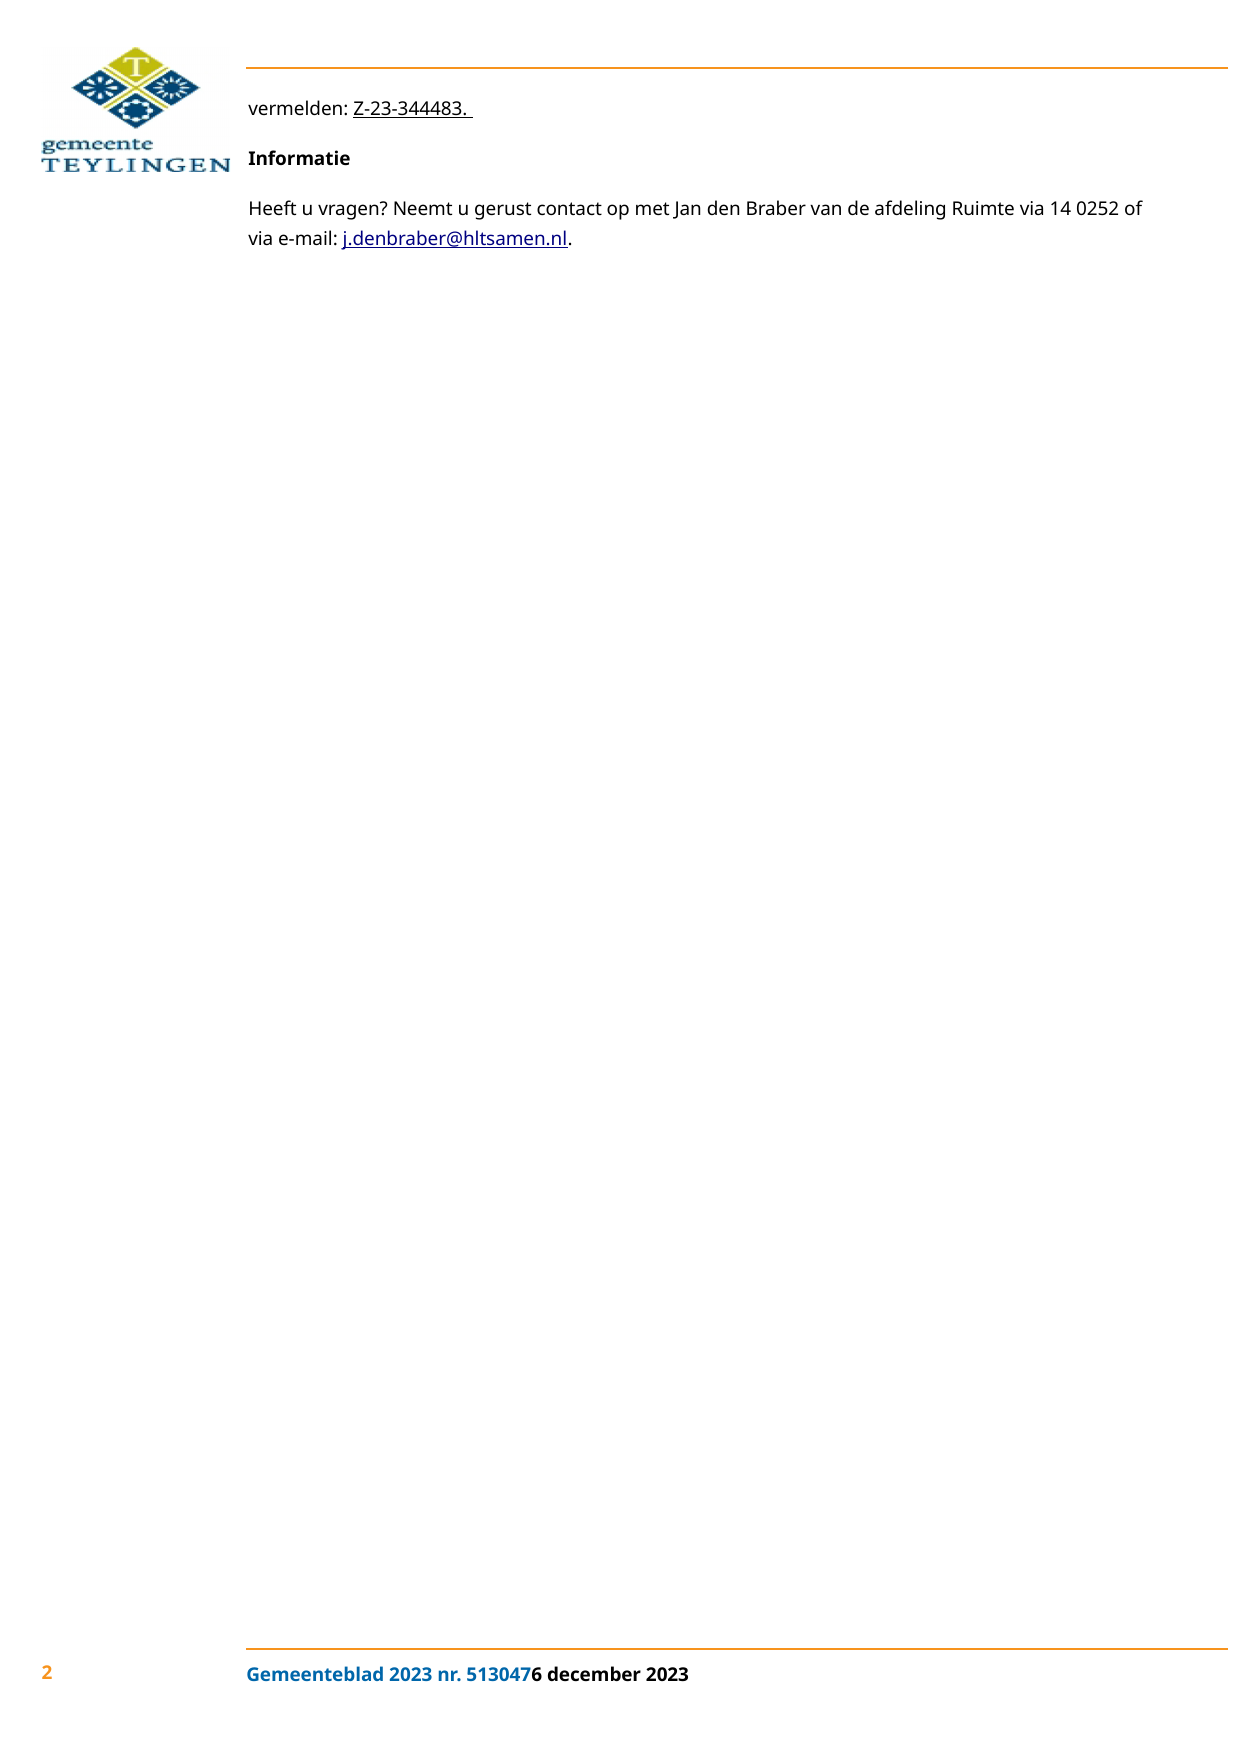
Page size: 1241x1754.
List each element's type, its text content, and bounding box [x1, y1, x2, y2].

picture [41, 47, 231, 172]
text Heeft u vragen? Neemt u gerust contact op met Jan den Braber van de afdeling Ruimte via 14 0252 of via e-mail: j.denbraber@hltsamen.nl. [248, 196, 1152, 251]
text Informatie [248, 145, 1152, 171]
text vermelden: Z-23-344483. [248, 95, 1152, 121]
